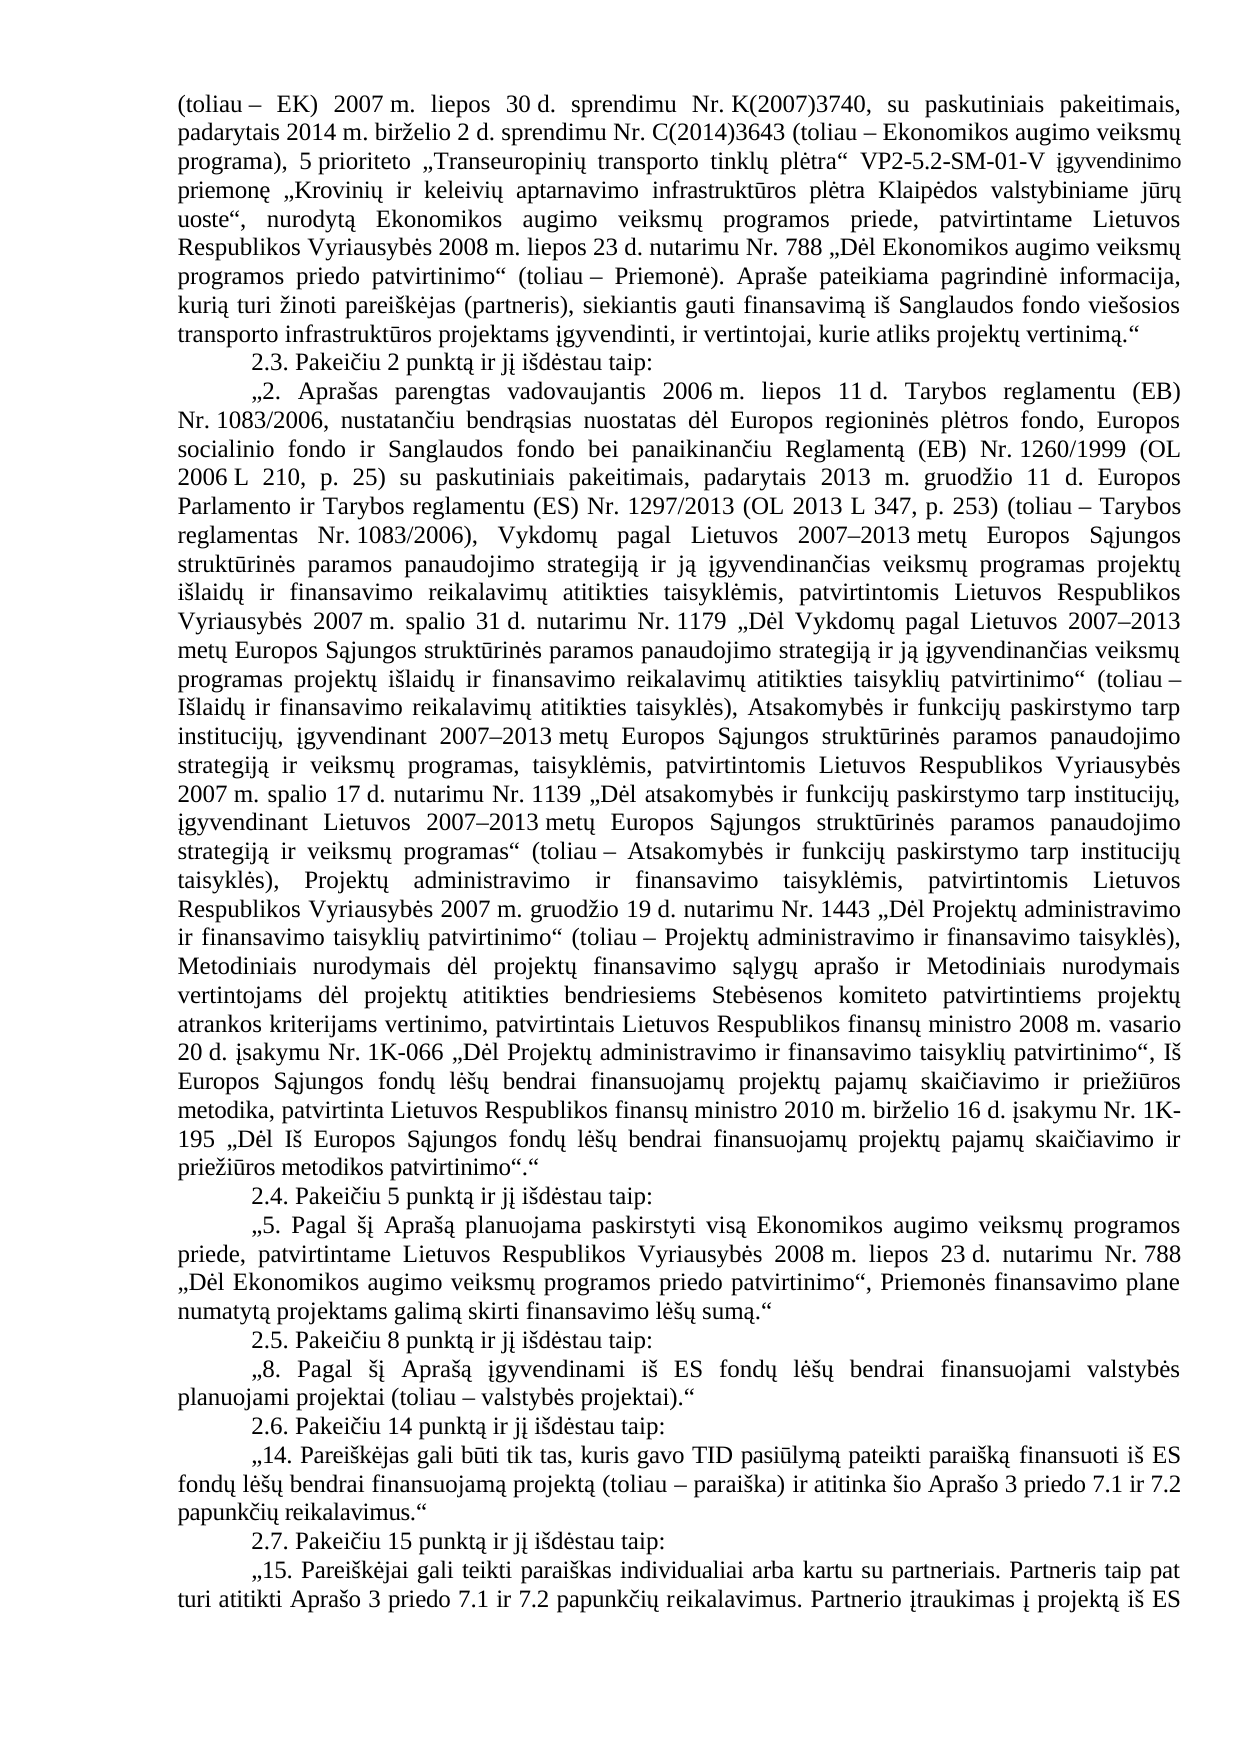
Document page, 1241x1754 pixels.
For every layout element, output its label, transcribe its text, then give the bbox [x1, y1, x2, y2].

text 2.4. Pakeičiu 5 punktą ir jį išdėstau taip: [177, 1181, 1181, 1210]
text (toliau – EK) 2007 m. liepos 30 d. sprendimu Nr. K(2007)3740, su paskutiniais pakeitimais, padarytais 2014 m. birželio 2 d. sprendimu Nr. C(2014)3643 (toliau – Ekonomikos augimo veiksmų programa), 5 prioriteto „Transeuropinių transporto tinklų plėtra“ VP2-5.2-SM-01-V įgyvendinimo priemonę „Krovinių ir keleivių aptarnavimo infrastruktūros plėtra Klaipėdos valstybiniame jūrų uoste“, nurodytą Ekonomikos augimo veiksmų programos priede, patvirtintame Lietuvos Respublikos Vyriausybės 2008 m. liepos 23 d. nutarimu Nr. 788 „Dėl Ekonomikos augimo veiksmų programos priedo patvirtinimo“ (toliau – Priemonė). Apraše pateikiama pagrindinė informacija, kurią turi žinoti pareiškėjas (partneris), siekiantis gauti finansavimą iš Sanglaudos fondo viešosios transporto infrastruktūros projektams įgyvendinti, ir vertintojai, kurie atliks projektų vertinimą.“ [177, 89, 1181, 347]
text „2. Aprašas parengtas vadovaujantis 2006 m. liepos 11 d. Tarybos reglamentu (EB) Nr. 1083/2006, nustatančiu bendrąsias nuostatas dėl Europos regioninės plėtros fondo, Europos socialinio fondo ir Sanglaudos fondo bei panaikinančiu Reglamentą (EB) Nr. 1260/1999 (OL 2006 L 210, p. 25) su paskutiniais pakeitimais, padarytais 2013 m. gruodžio 11 d. Europos Parlamento ir Tarybos reglamentu (ES) Nr. 1297/2013 (OL 2013 L 347, p. 253) (toliau – Tarybos reglamentas Nr. 1083/2006), Vykdomų pagal Lietuvos 2007–2013 metų Europos Sąjungos struktūrinės paramos panaudojimo strategiją ir ją įgyvendinančias veiksmų programas projektų išlaidų ir finansavimo reikalavimų atitikties taisyklėmis, patvirtintomis Lietuvos Respublikos Vyriausybės 2007 m. spalio 31 d. nutarimu Nr. 1179 „Dėl Vykdomų pagal Lietuvos 2007–2013 metų Europos Sąjungos struktūrinės paramos panaudojimo strategiją ir ją įgyvendinančias veiksmų programas projektų išlaidų ir finansavimo reikalavimų atitikties taisyklių patvirtinimo“ (toliau – Išlaidų ir finansavimo reikalavimų atitikties taisyklės), Atsakomybės ir funkcijų paskirstymo tarp institucijų, įgyvendinant 2007–2013 metų Europos Sąjungos struktūrinės paramos panaudojimo strategiją ir veiksmų programas, taisyklėmis, patvirtintomis Lietuvos Respublikos Vyriausybės 2007 m. spalio 17 d. nutarimu Nr. 1139 „Dėl atsakomybės ir funkcijų paskirstymo tarp institucijų, įgyvendinant Lietuvos 2007–2013 metų Europos Sąjungos struktūrinės paramos panaudojimo strategiją ir veiksmų programas“ (toliau – Atsakomybės ir funkcijų paskirstymo tarp institucijų taisyklės), Projektų administravimo ir finansavimo taisyklėmis, patvirtintomis Lietuvos Respublikos Vyriausybės 2007 m. gruodžio 19 d. nutarimu Nr. 1443 „Dėl Projektų administravimo ir finansavimo taisyklių patvirtinimo“ (toliau – Projektų administravimo ir finansavimo taisyklės), Metodiniais nurodymais dėl projektų finansavimo sąlygų aprašo ir Metodiniais nurodymais vertintojams dėl projektų atitikties bendriesiems Stebėsenos komiteto patvirtintiems projektų atrankos kriterijams vertinimo, patvirtintais Lietuvos Respublikos finansų ministro 2008 m. vasario 20 d. įsakymu Nr. 1K-066 „Dėl Projektų administravimo ir finansavimo taisyklių patvirtinimo“, Iš Europos Sąjungos fondų lėšų bendrai finansuojamų projektų pajamų skaičiavimo ir priežiūros metodika, patvirtinta Lietuvos Respublikos finansų ministro 2010 m. birželio 16 d. įsakymu Nr. 1K-195 „Dėl Iš Europos Sąjungos fondų lėšų bendrai finansuojamų projektų pajamų skaičiavimo ir priežiūros metodikos patvirtinimo“.“ [177, 376, 1181, 1181]
text „15. Pareiškėjai gali teikti paraiškas individualiai arba kartu su partneriais. Partneris taip pat turi atitikti Aprašo 3 priedo 7.1 ir 7.2 papunkčių reikalavimus. Partnerio įtraukimas į projektą iš ES [177, 1555, 1181, 1612]
text 2.5. Pakeičiu 8 punktą ir jį išdėstau taip: [177, 1325, 1181, 1354]
text „5. Pagal šį Aprašą planuojama paskirstyti visą Ekonomikos augimo veiksmų programos priede, patvirtintame Lietuvos Respublikos Vyriausybės 2008 m. liepos 23 d. nutarimu Nr. 788 „Dėl Ekonomikos augimo veiksmų programos priedo patvirtinimo“, Priemonės finansavimo plane numatytą projektams galimą skirti finansavimo lėšų sumą.“ [177, 1210, 1181, 1325]
text 2.3. Pakeičiu 2 punktą ir jį išdėstau taip: [177, 347, 1181, 376]
text 2.6. Pakeičiu 14 punktą ir jį išdėstau taip: [177, 1411, 1181, 1440]
text 2.7. Pakeičiu 15 punktą ir jį išdėstau taip: [177, 1526, 1181, 1555]
text „14. Pareiškėjas gali būti tik tas, kuris gavo TID pasiūlymą pateikti paraišką finansuoti iš ES fondų lėšų bendrai finansuojamą projektą (toliau – paraiška) ir atitinka šio Aprašo 3 priedo 7.1 ir 7.2 papunkčių reikalavimus.“ [177, 1440, 1181, 1526]
text „8. Pagal šį Aprašą įgyvendinami iš ES fondų lėšų bendrai finansuojami valstybės planuojami projektai (toliau – valstybės projektai).“ [177, 1354, 1181, 1411]
